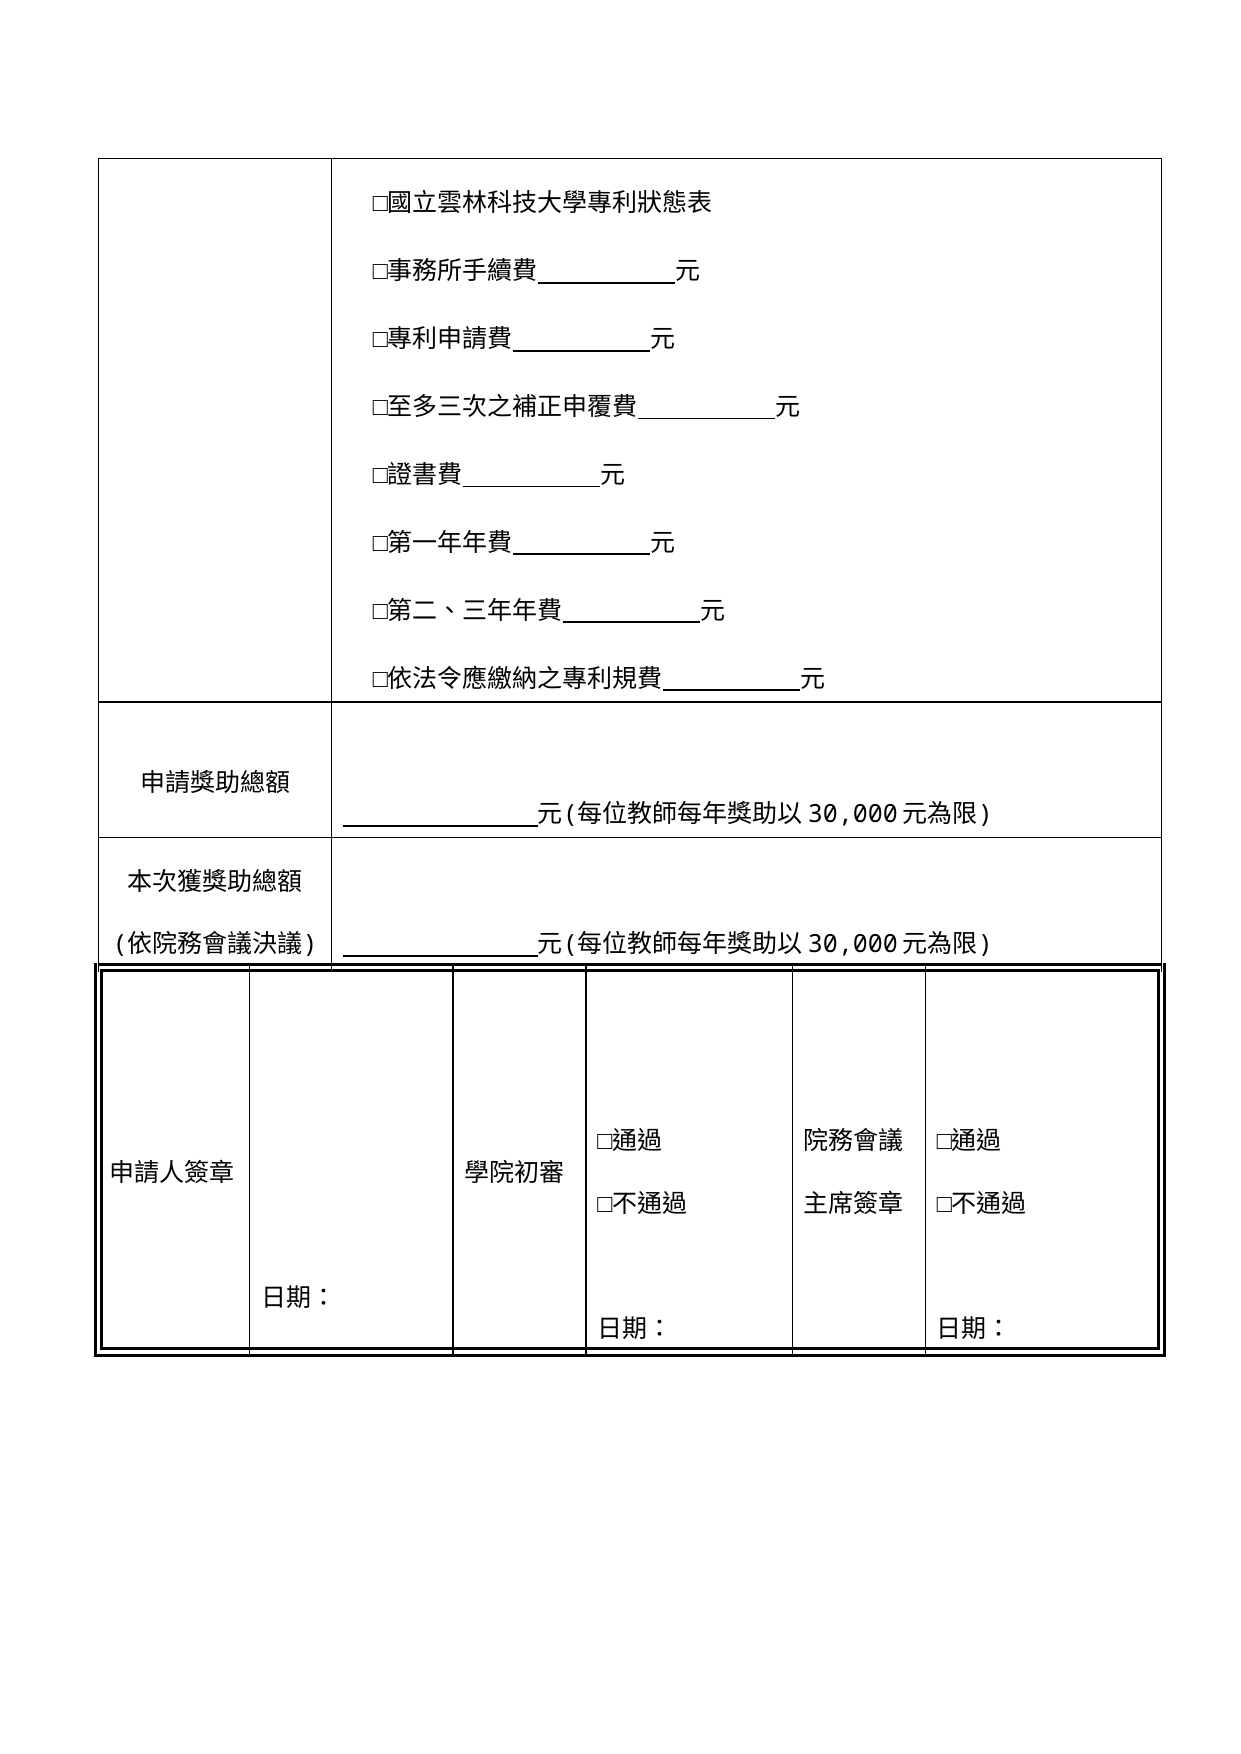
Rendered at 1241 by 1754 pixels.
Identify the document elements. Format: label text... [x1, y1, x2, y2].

table_cell □通過 □不通過 日期： [926, 966, 1162, 1347]
table_cell 申請獎助總額 [99, 703, 331, 837]
table_cell □國立雲林科技大學專利狀態表 □事務所手續費 元 □專利申請費 元 □至多三次之補正申覆費 元 □證書費 元 □第一年年費 元 □第二、三年年費 元 □依法令應繳納之專利規費 元 [332, 159, 1161, 701]
table_cell 本次獲獎助總額(依院務會議決議) [99, 838, 331, 963]
table_cell [99, 159, 331, 701]
table_cell 申請人簽章 [103, 972, 249, 1347]
table_cell 院務會議 主席簽章 [793, 972, 925, 1347]
table_cell 日期： [250, 972, 452, 1347]
table_cell 學院初審 [454, 972, 585, 1347]
table_cell 元(每位教師每年獎助以30,000元為限) [332, 838, 1161, 963]
table_cell □通過 □不通過 日期： [587, 972, 792, 1347]
table_cell 元(每位教師每年獎助以30,000元為限) [332, 703, 1161, 837]
